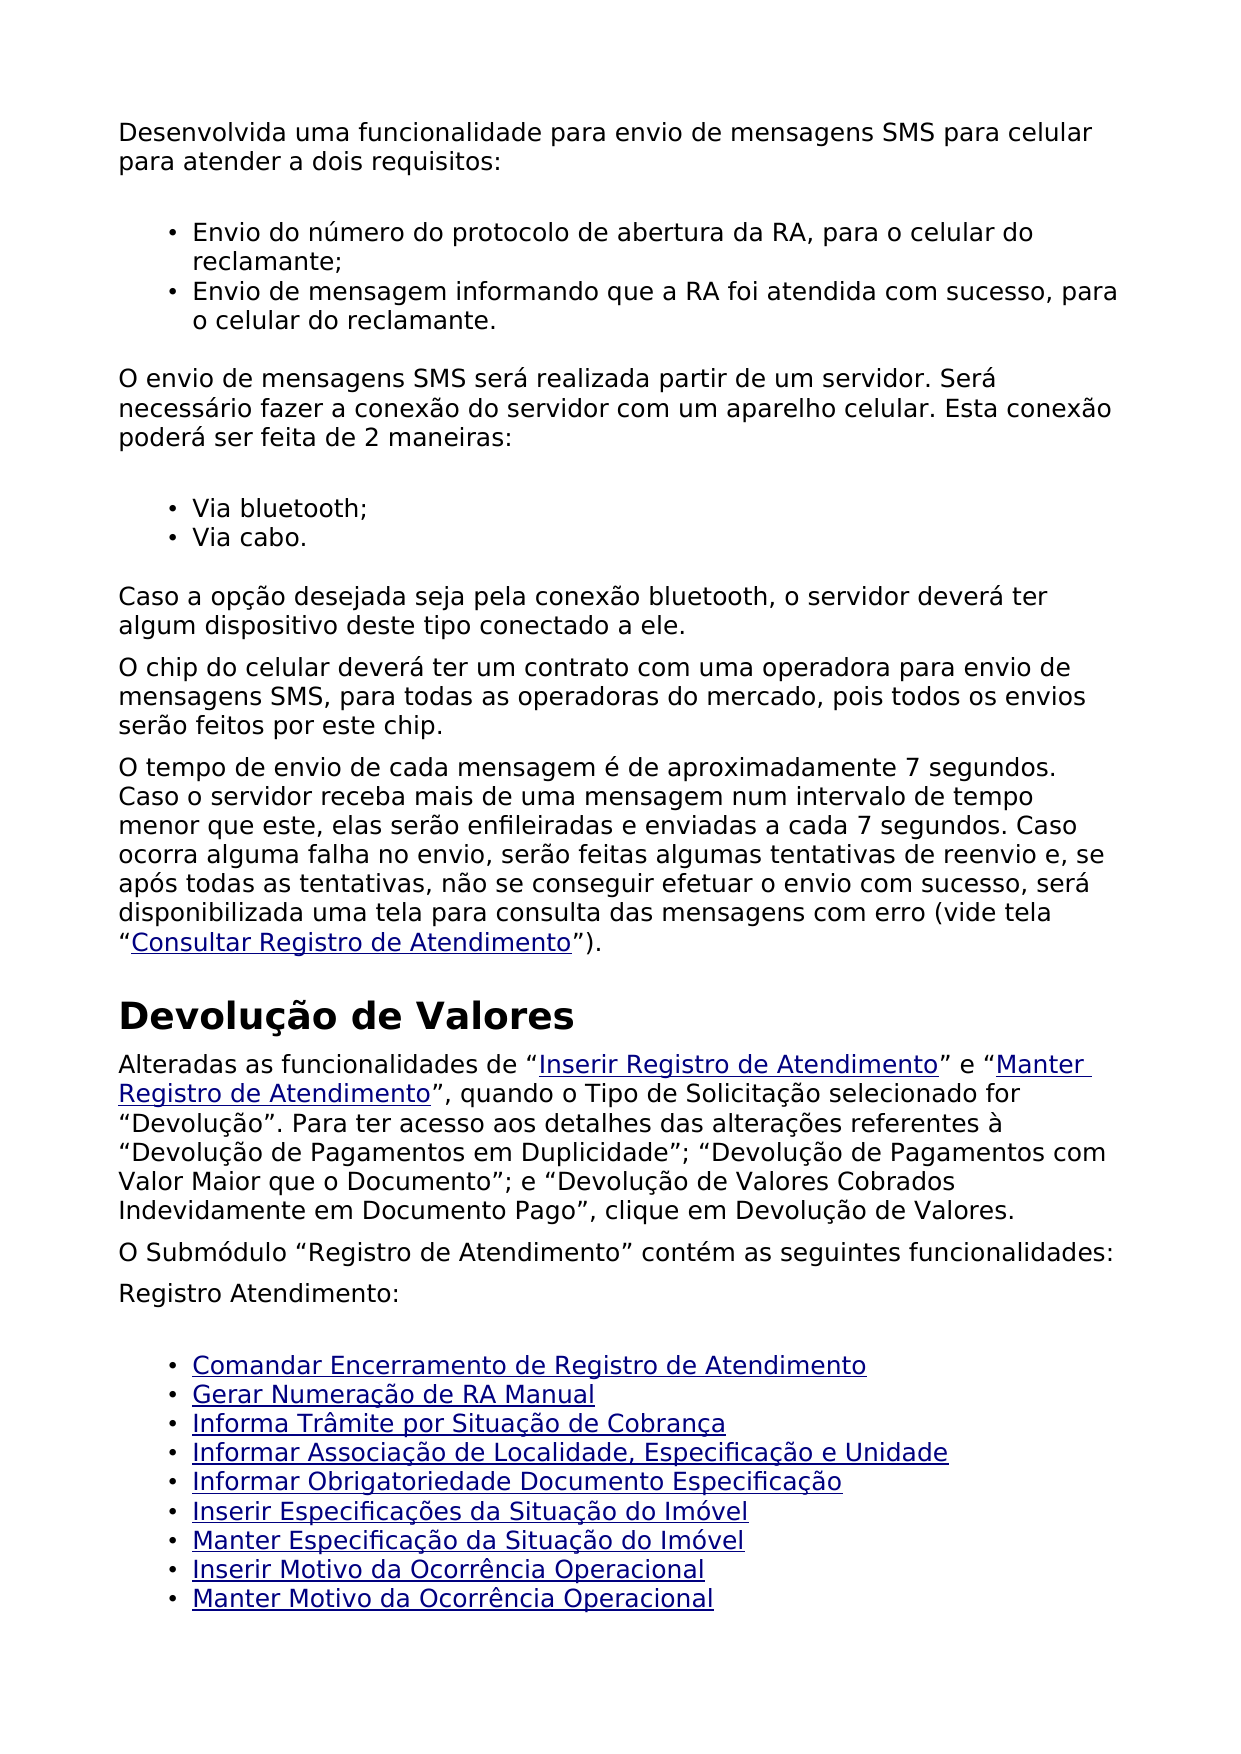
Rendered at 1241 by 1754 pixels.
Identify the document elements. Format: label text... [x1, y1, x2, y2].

subtitle Devolução de Valores [118, 994, 1122, 1038]
list Comandar Encerramento de Registro de Atendimento [177, 1351, 1122, 1380]
text O tempo de envio de cada mensagem é de aproximadamente 7 segundos. Caso o servidor receba mais de uma mensagem num intervalo de tempo menor que este, elas serão enfileiradas e enviadas a cada 7 segundos. Caso ocorra alguma falha no envio, serão feitas algumas tentativas de reenvio e, se após todas as tentativas, não se conseguir efetuar o envio com sucesso, será disponibilizada uma tela para consulta das mensagens com erro (vide tela “Consultar Registro de Atendimento”). [118, 753, 1122, 957]
text Desenvolvida uma funcionalidade para envio de mensagens SMS para celular para atender a dois requisitos: [118, 118, 1122, 176]
list Via bluetooth; [177, 494, 1122, 523]
list Envio do número do protocolo de abertura da RA, para o celular do reclamante; [177, 218, 1122, 277]
text Caso a opção desejada seja pela conexão bluetooth, o servidor deverá ter algum dispositivo deste tipo conectado a ele. [118, 582, 1122, 640]
list Informar Obrigatoriedade Documento Especificação [177, 1467, 1122, 1497]
list Gerar Numeração de RA Manual [177, 1380, 1122, 1409]
list Informar Associação de Localidade, Especificação e Unidade [177, 1438, 1122, 1467]
text Alteradas as funcionalidades de “Inserir Registro de Atendimento” e “Manter Registro de Atendimento”, quando o Tipo de Solicitação selecionado for “Devolução”. Para ter acesso aos detalhes das alterações referentes à “Devolução de Pagamentos em Duplicidade”; “Devolução de Pagamentos com Valor Maior que o Documento”; e “Devolução de Valores Cobrados Indevidamente em Documento Pago”, clique em Devolução de Valores. [118, 1051, 1122, 1226]
text O chip do celular deverá ter um contrato com uma operadora para envio de mensagens SMS, para todas as operadoras do mercado, pois todos os envios serão feitos por este chip. [118, 653, 1122, 740]
text O Submódulo “Registro de Atendimento” contém as seguintes funcionalidades: [118, 1238, 1122, 1267]
list Inserir Especificações da Situação do Imóvel [177, 1497, 1122, 1526]
list Inserir Motivo da Ocorrência Operacional [177, 1555, 1122, 1584]
text Registro Atendimento: [118, 1280, 1122, 1309]
list Manter Especificação da Situação do Imóvel [177, 1526, 1122, 1555]
list Manter Motivo da Ocorrência Operacional [177, 1584, 1122, 1613]
list Envio de mensagem informando que a RA foi atendida com sucesso, para o celular do reclamante. [177, 277, 1122, 335]
list Informa Trâmite por Situação de Cobrança [177, 1409, 1122, 1438]
text O envio de mensagens SMS será realizada partir de um servidor. Será necessário fazer a conexão do servidor com um aparelho celular. Esta conexão poderá ser feita de 2 maneiras: [118, 364, 1122, 452]
list Via cabo. [177, 523, 1122, 552]
